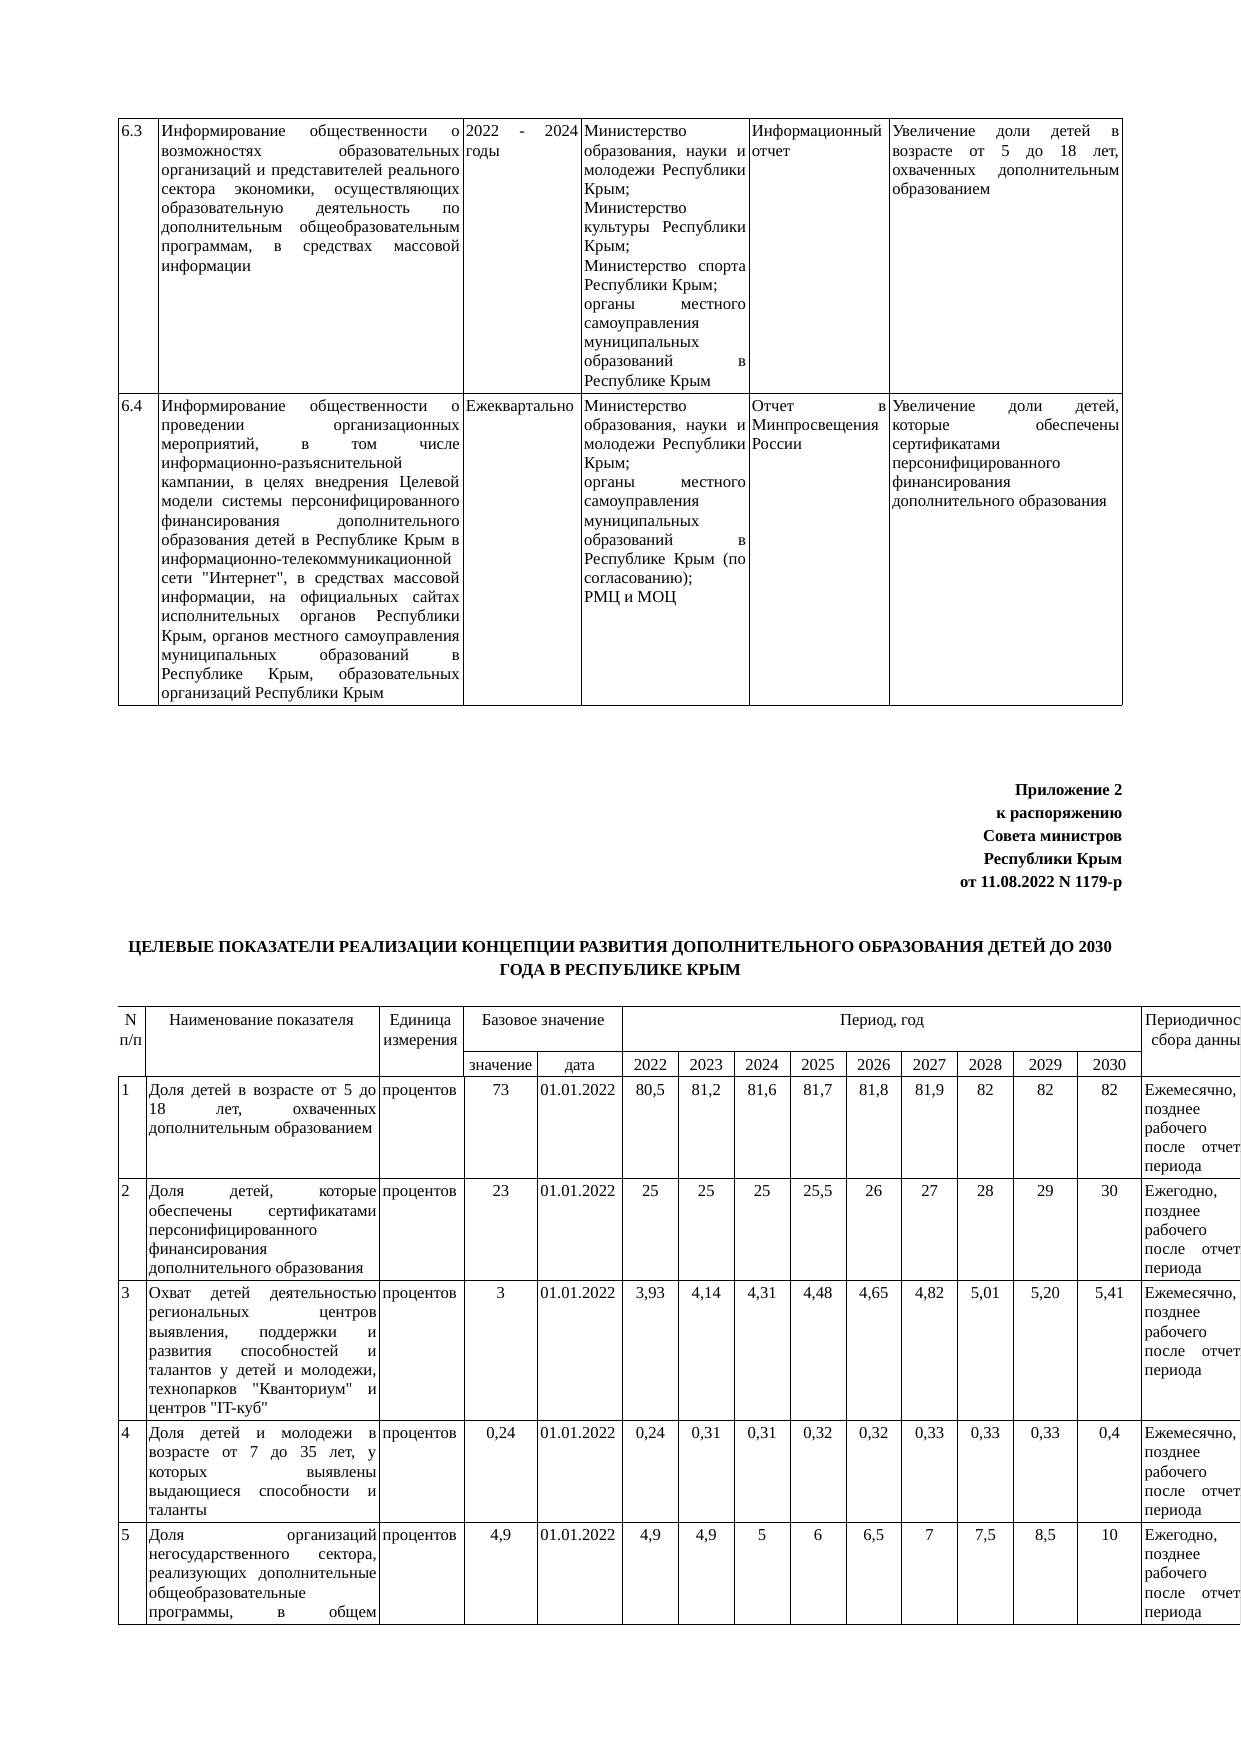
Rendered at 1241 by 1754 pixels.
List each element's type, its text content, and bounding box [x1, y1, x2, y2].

table_cell процентов [380, 1421, 464, 1522]
table_cell 80,5 [623, 1077, 678, 1178]
table_cell 3,93 [623, 1281, 678, 1420]
table_header [146, 1001, 379, 1006]
table_cell 8,5 [1014, 1523, 1077, 1624]
table_header [380, 1001, 464, 1006]
table_cell 0,31 [735, 1421, 790, 1522]
table_cell 25,5 [791, 1179, 846, 1280]
table_cell 81,2 [679, 1077, 734, 1178]
table_cell 6.4 [119, 394, 158, 705]
table_cell 0,32 [847, 1421, 901, 1522]
table_header [1141, 1001, 1240, 1006]
table_cell значение [464, 1052, 537, 1076]
table_cell 6 [791, 1523, 846, 1624]
table_cell процентов [380, 1179, 464, 1280]
table_cell 2023 [679, 1052, 734, 1076]
table_cell Ежемесячно, не позднее 5-го рабочего дня после отчетного периода [1142, 1421, 1240, 1522]
table_cell 2025 [791, 1052, 846, 1076]
table_cell дата [538, 1052, 622, 1076]
table_cell 0,4 [1078, 1421, 1141, 1522]
table_cell 2027 [902, 1052, 957, 1076]
table_cell Увеличение доли детей, которые обеспечены сертификатами персонифицированного финансирования дополнительного образования [890, 394, 1122, 705]
table_cell 81,6 [735, 1077, 790, 1178]
table_cell 4,65 [847, 1281, 901, 1420]
table_cell Наименование показателя [146, 1007, 379, 1051]
table_cell 01.01.2022 [538, 1077, 622, 1178]
table_cell 10 [1078, 1523, 1141, 1624]
table_cell Ежемесячно, не позднее 5-го рабочего дня после отчетного периода [1142, 1281, 1240, 1420]
table_cell [118, 1051, 145, 1076]
table_cell 4,48 [791, 1281, 846, 1420]
table_cell Доля детей и молодежи в возрасте от 7 до 35 лет, у которых выявлены выдающиеся способности и таланты [147, 1421, 379, 1522]
table_cell 82 [1078, 1077, 1141, 1178]
table_cell 4,82 [902, 1281, 957, 1420]
table_cell 6.3 [119, 119, 158, 392]
table_cell Единица измерения [380, 1007, 463, 1051]
table_cell Министерство образования, науки и молодежи Республики Крым; органы местного самоуправления муниципальных образований в Республике Крым (по согласованию); РМЦ и МОЦ [582, 394, 749, 705]
table_cell 5,41 [1078, 1281, 1141, 1420]
table_cell 0,31 [679, 1421, 734, 1522]
table_cell 2029 [1014, 1052, 1077, 1076]
table_cell [380, 1051, 463, 1076]
table_cell 2026 [847, 1052, 901, 1076]
table_cell 01.01.2022 [538, 1523, 622, 1624]
table_cell 23 [465, 1179, 537, 1280]
table_cell 81,9 [902, 1077, 957, 1178]
table_cell Министерство образования, науки и молодежи Республики Крым; Министерство культуры Республики Крым; Министерство спорта Республики Крым; органы местного самоуправления муниципальных образований в Республике Крым [582, 119, 749, 392]
table_header [678, 1001, 734, 1006]
table_cell процентов [380, 1281, 464, 1420]
table_cell 81,7 [791, 1077, 846, 1178]
table_cell 7,5 [958, 1523, 1013, 1624]
table_cell Ежемесячно, не позднее 5-го рабочего дня после отчетного периода [1142, 1077, 1240, 1178]
table_cell Охват детей деятельностью региональных центров выявления, поддержки и развития способностей и талантов у детей и молодежи, технопарков "Кванториум" и центров "IT-куб" [147, 1281, 379, 1420]
table_cell 2 [119, 1179, 146, 1280]
table_cell 25 [679, 1179, 734, 1280]
table_cell 2028 [958, 1052, 1013, 1076]
table_cell 5,01 [958, 1281, 1013, 1420]
table_header [1013, 1001, 1077, 1006]
table_cell Доля детей, которые обеспечены сертификатами персонифицированного финансирования дополнительного образования [147, 1179, 379, 1280]
table_cell 0,33 [902, 1421, 957, 1522]
table_cell 0,24 [623, 1421, 678, 1522]
table_cell 27 [902, 1179, 957, 1280]
table_cell 30 [1078, 1179, 1141, 1280]
table_cell процентов [380, 1523, 464, 1624]
table_cell 2022 [623, 1052, 678, 1076]
text ЦЕЛЕВЫЕ ПОКАЗАТЕЛИ РЕАЛИЗАЦИИ КОНЦЕПЦИИ РАЗВИТИЯ ДОПОЛНИТЕЛЬНОГО ОБРАЗОВАНИЯ ДЕТЕЙ ДО 2030 ГОДА В РЕСПУБЛИКЕ КРЫМ [118, 891, 1122, 978]
table_cell Ежегодно, не позднее 5-го рабочего дня после отчетного периода [1142, 1523, 1240, 1624]
table_cell 4,9 [679, 1523, 734, 1624]
table_cell 4,31 [735, 1281, 790, 1420]
table_cell [1142, 1051, 1240, 1076]
table_cell 73 [465, 1077, 537, 1178]
table_cell 82 [1014, 1077, 1077, 1178]
table_cell 6,5 [847, 1523, 901, 1624]
table_cell Информационный отчет [750, 119, 889, 392]
table_cell 29 [1014, 1179, 1077, 1280]
table_cell Ежегодно, не позднее 5-го рабочего дня после отчетного периода [1142, 1179, 1240, 1280]
table_cell Отчет в Минпросвещения России [750, 394, 889, 705]
table_cell 1 [119, 1077, 146, 1178]
table_header [1077, 1001, 1141, 1006]
table_cell 25 [735, 1179, 790, 1280]
table_cell 3 [465, 1281, 537, 1420]
table_header [957, 1001, 1013, 1006]
table_cell 5 [119, 1523, 146, 1624]
table_cell Доля детей в возрасте от 5 до 18 лет, охваченных дополнительным образованием [147, 1077, 379, 1178]
table_cell 26 [847, 1179, 901, 1280]
table_header [537, 1001, 622, 1006]
table_cell 2030 [1078, 1052, 1141, 1076]
subtitle Приложение 2 к распоряжению Совета министров Республики Крым от 11.08.2022 N 1179-р [118, 734, 1122, 891]
table_cell Доля организаций негосударственного сектора, реализующих дополнительные общеобразовательные программы, в общем [147, 1523, 379, 1624]
table_cell 01.01.2022 [538, 1421, 622, 1522]
table_header [790, 1001, 846, 1006]
table_cell 2022 - 2024 годы [464, 119, 581, 392]
table_cell [146, 1051, 379, 1076]
table_cell Информирование общественности о возможностях образовательных организаций и представителей реального сектора экономики, осуществляющих образовательную деятельность по дополнительным общеобразовательным программам, в средствах массовой информации [159, 119, 463, 392]
table_cell 4,9 [623, 1523, 678, 1624]
table_cell Информирование общественности о проведении организационных мероприятий, в том числе информационно-разъяснительной кампании, в целях внедрения Целевой модели системы персонифицированного финансирования дополнительного образования детей в Республике Крым в информационно-телекоммуникационной сети "Интернет", в средствах массовой информации, на официальных сайтах исполнительных органов Республики Крым, органов местного самоуправления муниципальных образований в Республике Крым, образовательных организаций Республики Крым [159, 394, 463, 705]
table_cell 81,8 [847, 1077, 901, 1178]
table_cell Ежеквартально [464, 394, 581, 705]
table_cell 25 [623, 1179, 678, 1280]
table_cell 4,9 [465, 1523, 537, 1624]
table_cell 28 [958, 1179, 1013, 1280]
table_header [901, 1001, 957, 1006]
table_cell Периодичность сбора данных [1142, 1007, 1240, 1051]
table_cell Базовое значение [464, 1007, 622, 1051]
table_cell N п/п [118, 1007, 145, 1051]
table_cell 2024 [735, 1052, 790, 1076]
table_header [118, 1001, 146, 1006]
table_header [846, 1001, 901, 1006]
table_cell 5 [735, 1523, 790, 1624]
table_header [464, 1001, 537, 1006]
table_cell процентов [380, 1077, 464, 1178]
table_header [734, 1001, 790, 1006]
table_cell 01.01.2022 [538, 1281, 622, 1420]
table_cell 0,33 [1014, 1421, 1077, 1522]
table_cell 4,14 [679, 1281, 734, 1420]
table_cell 0,24 [465, 1421, 537, 1522]
table_cell Увеличение доли детей в возрасте от 5 до 18 лет, охваченных дополнительным образованием [890, 119, 1122, 392]
table_cell 4 [119, 1421, 146, 1522]
table_cell 5,20 [1014, 1281, 1077, 1420]
table_cell 82 [958, 1077, 1013, 1178]
table_cell 7 [902, 1523, 957, 1624]
table_header [622, 1001, 678, 1006]
table_cell 01.01.2022 [538, 1179, 622, 1280]
table_cell 3 [119, 1281, 146, 1420]
table_cell Период, год [623, 1007, 1141, 1051]
table_cell 0,32 [791, 1421, 846, 1522]
table_cell 0,33 [958, 1421, 1013, 1522]
